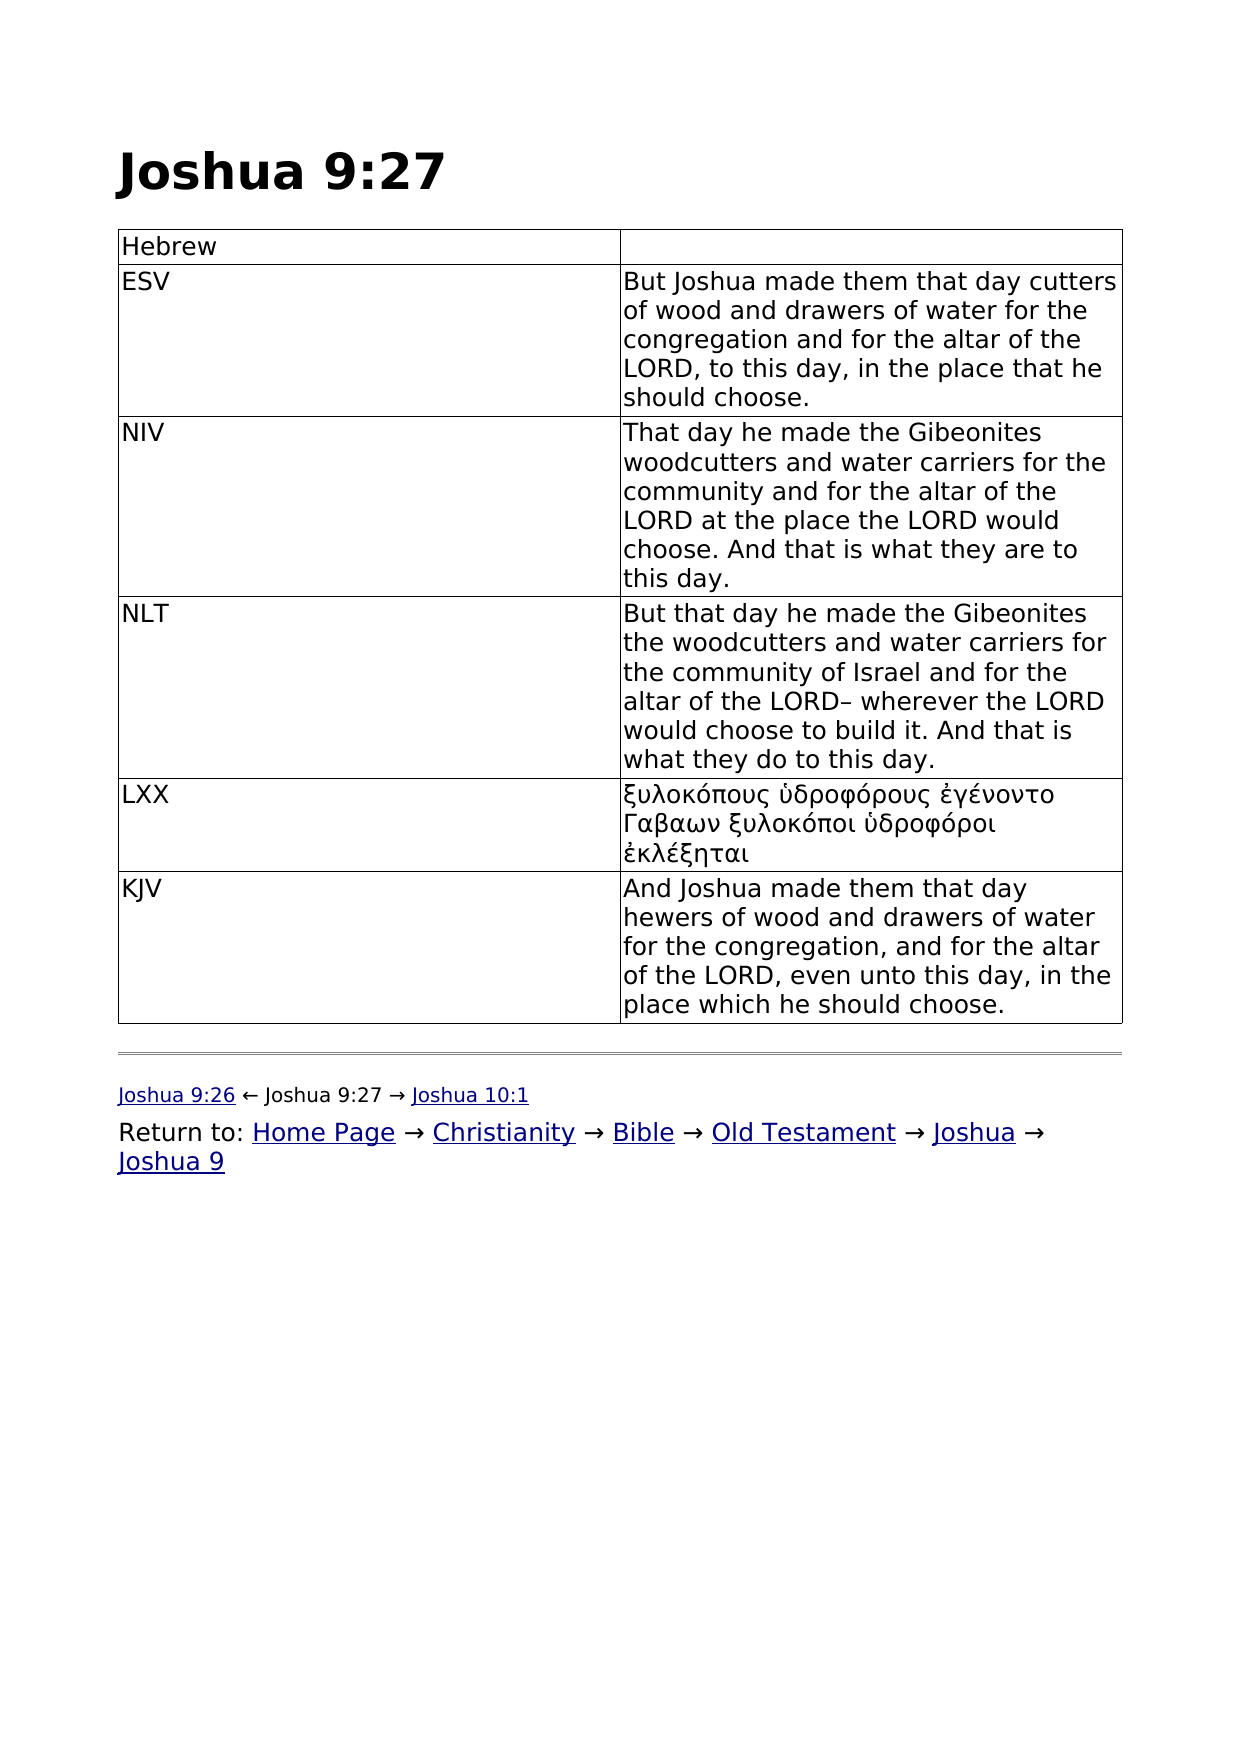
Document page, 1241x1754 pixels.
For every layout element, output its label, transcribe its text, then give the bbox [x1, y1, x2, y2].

table_cell LXX [119, 779, 620, 871]
table_header [621, 230, 1122, 264]
table_cell But Joshua made them that day cutters of wood and drawers of water for the congregation and for the altar of the LORD, to this day, in the place that he should choose. [621, 265, 1122, 416]
table_cell ξυλοκόπους ὑδροφόρους ἐγένοντο Γαβαων ξυλοκόποι ὑδροφόροι ἐκλέξηται [621, 779, 1122, 871]
table_header Hebrew [119, 230, 620, 264]
table_cell But that day he made the Gibeonites the woodcutters and water carriers for the community of Israel and for the altar of the LORD– wherever the LORD would choose to build it. And that is what they do to this day. [621, 597, 1122, 777]
table_cell That day he made the Gibeonites woodcutters and water carriers for the community and for the altar of the LORD at the place the LORD would choose. And that is what they are to this day. [621, 417, 1122, 596]
table_cell NIV [119, 417, 620, 596]
text Return to: Home Page → Christianity → Bible → Old Testament → Joshua → Joshua 9 [118, 1118, 1122, 1176]
table_cell KJV [119, 872, 620, 1023]
subtitle Joshua 9:27 [118, 143, 1122, 201]
table_cell ESV [119, 265, 620, 416]
table_cell And Joshua made them that day hewers of wood and drawers of water for the congregation, and for the altar of the LORD, even unto this day, in the place which he should choose. [621, 872, 1122, 1023]
text Joshua 9:26 ← Joshua 9:27 → Joshua 10:1 [118, 1084, 1122, 1118]
table_cell NLT [119, 597, 620, 777]
